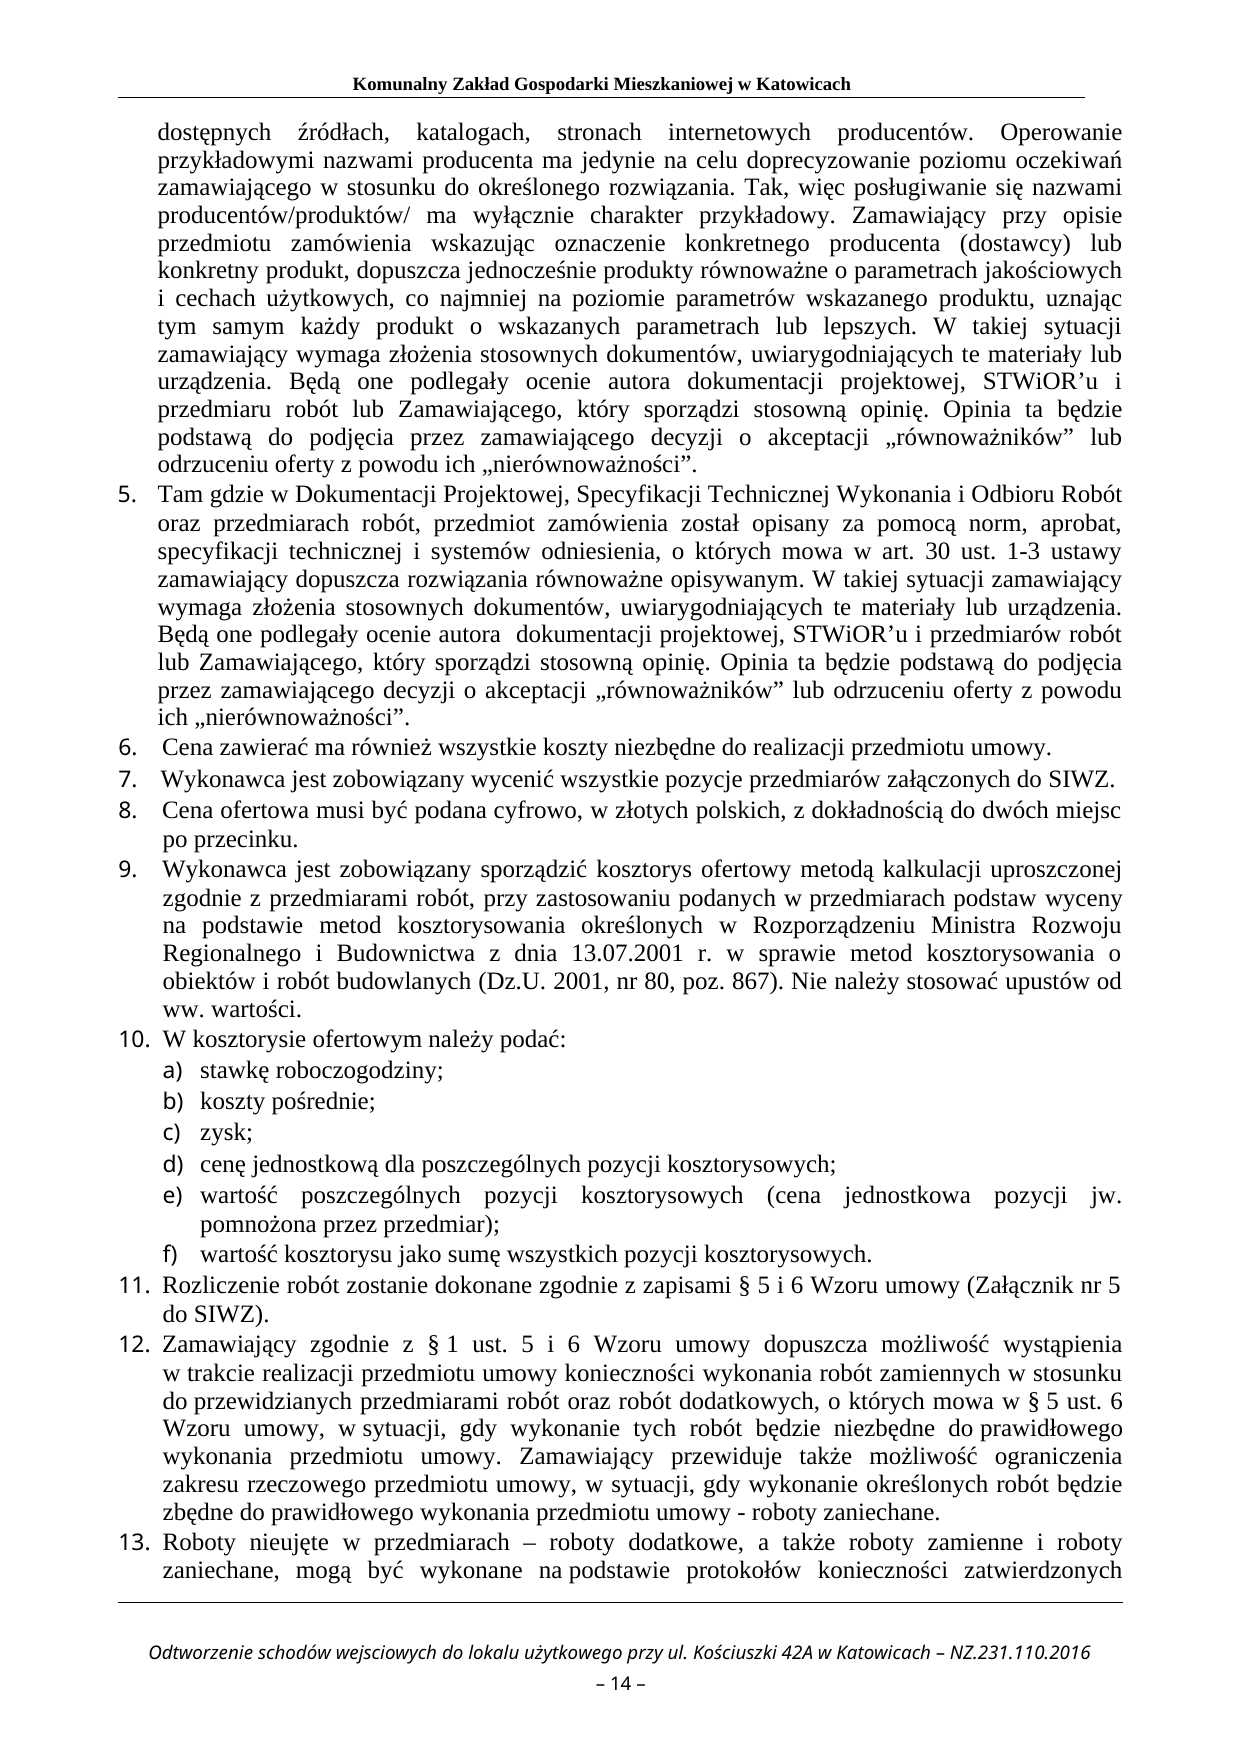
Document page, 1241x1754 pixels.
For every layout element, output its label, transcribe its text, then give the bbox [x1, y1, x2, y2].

list Rozliczenie robót zostanie dokonane zgodnie z zapisami § 5 i 6 Wzoru umowy (Załącznik nr 5 do SIWZ). [118, 1269, 1123, 1328]
list Zamawiający zgodnie z § 1 ust. 5 i 6 Wzoru umowy dopuszcza możliwość wystąpienia w trakcie realizacji przedmiotu umowy konieczności wykonania robót zamiennych w stosunku do przewidzianych przedmiarami robót oraz robót dodatkowych, o których mowa w § 5 ust. 6 Wzoru umowy, w sytuacji, gdy wykonanie tych robót będzie niezbędne do prawidłowego wykonania przedmiotu umowy. Zamawiający przewiduje także możliwość ograniczenia zakresu rzeczowego przedmiotu umowy, w sytuacji, gdy wykonanie określonych robót będzie zbędne do prawidłowego wykonania przedmiotu umowy - roboty zaniechane. [118, 1328, 1123, 1525]
list dostępnych źródłach, katalogach, stronach internetowych producentów. Operowanie przykładowymi nazwami producenta ma jedynie na celu doprecyzowanie poziomu oczekiwań zamawiającego w stosunku do określonego rozwiązania. Tak, więc posługiwanie się nazwami producentów/produktów/ ma wyłącznie charakter przykładowy. Zamawiający przy opisie przedmiotu zamówienia wskazując oznaczenie konkretnego producenta (dostawcy) lub konkretny produkt, dopuszcza jednocześnie produkty równoważne o parametrach jakościowych i cechach użytkowych, co najmniej na poziomie parametrów wskazanego produktu, uznając tym samym każdy produkt o wskazanych parametrach lub lepszych. W takiej sytuacji zamawiający wymaga złożenia stosownych dokumentów, uwiarygodniających te materiały lub urządzenia. Będą one podlegały ocenie autora dokumentacji projektowej, STWiOR’u i przedmiaru robót lub Zamawiającego, który sporządzi stosowną opinię. Opinia ta będzie podstawą do podjęcia przez zamawiającego decyzji o akceptacji „równoważników” lub odrzuceniu oferty z powodu ich „nierównoważności”. [117, 118, 1123, 478]
list Wykonawca jest zobowiązany sporządzić kosztorys ofertowy metodą kalkulacji uproszczonej zgodnie z przedmiarami robót, przy zastosowaniu podanych w przedmiarach podstaw wyceny na podstawie metod kosztorysowania określonych w Rozporządzeniu Ministra Rozwoju Regionalnego i Budownictwa z dnia 13.07.2001 r. w sprawie metod kosztorysowania o obiektów i robót budowlanych (Dz.U. 2001, nr 80, poz. 867). Nie należy stosować upustów od ww. wartości. [118, 853, 1123, 1022]
list Cena ofertowa musi być podana cyfrowo, w złotych polskich, z dokładnością do dwóch miejsc po przecinku. [118, 794, 1123, 853]
list Tam gdzie w Dokumentacji Projektowej, Specyfikacji Technicznej Wykonania i Odbioru Robót oraz przedmiarach robót, przedmiot zamówienia został opisany za pomocą norm, aprobat, specyfikacji technicznej i systemów odniesienia, o których mowa w art. 30 ust. 1-3 ustawy zamawiający dopuszcza rozwiązania równoważne opisywanym. W takiej sytuacji zamawiający wymaga złożenia stosownych dokumentów, uwiarygodniających te materiały lub urządzenia. Będą one podlegały ocenie autora dokumentacji projektowej, STWiOR’u i przedmiarów robót lub Zamawiającego, który sporządzi stosowną opinię. Opinia ta będzie podstawą do podjęcia przez zamawiającego decyzji o akceptacji „równoważników” lub odrzuceniu oferty z powodu ich „nierównoważności”. [117, 478, 1123, 731]
list wartość poszczególnych pozycji kosztorysowych (cena jednostkowa pozycji jw. pomnożona przez przedmiar); [162, 1179, 1123, 1238]
list stawkę roboczogodziny; [162, 1054, 1123, 1085]
list Wykonawca jest zobowiązany wycenić wszystkie pozycje przedmiarów załączonych do SIWZ. [118, 762, 1123, 794]
list koszty pośrednie; [162, 1085, 1123, 1116]
list wartość kosztorysu jako sumę wszystkich pozycji kosztorysowych. [162, 1238, 1123, 1269]
list Cena zawierać ma również wszystkie koszty niezbędne do realizacji przedmiotu umowy. [118, 731, 1123, 762]
list cenę jednostkową dla poszczególnych pozycji kosztorysowych; [162, 1147, 1123, 1179]
list Roboty nieujęte w przedmiarach – roboty dodatkowe, a także roboty zamienne i roboty zaniechane, mogą być wykonane na podstawie protokołów konieczności zatwierdzonych [118, 1525, 1123, 1584]
list W kosztorysie ofertowym należy podać: [118, 1022, 1123, 1054]
list zysk; [162, 1116, 1123, 1147]
